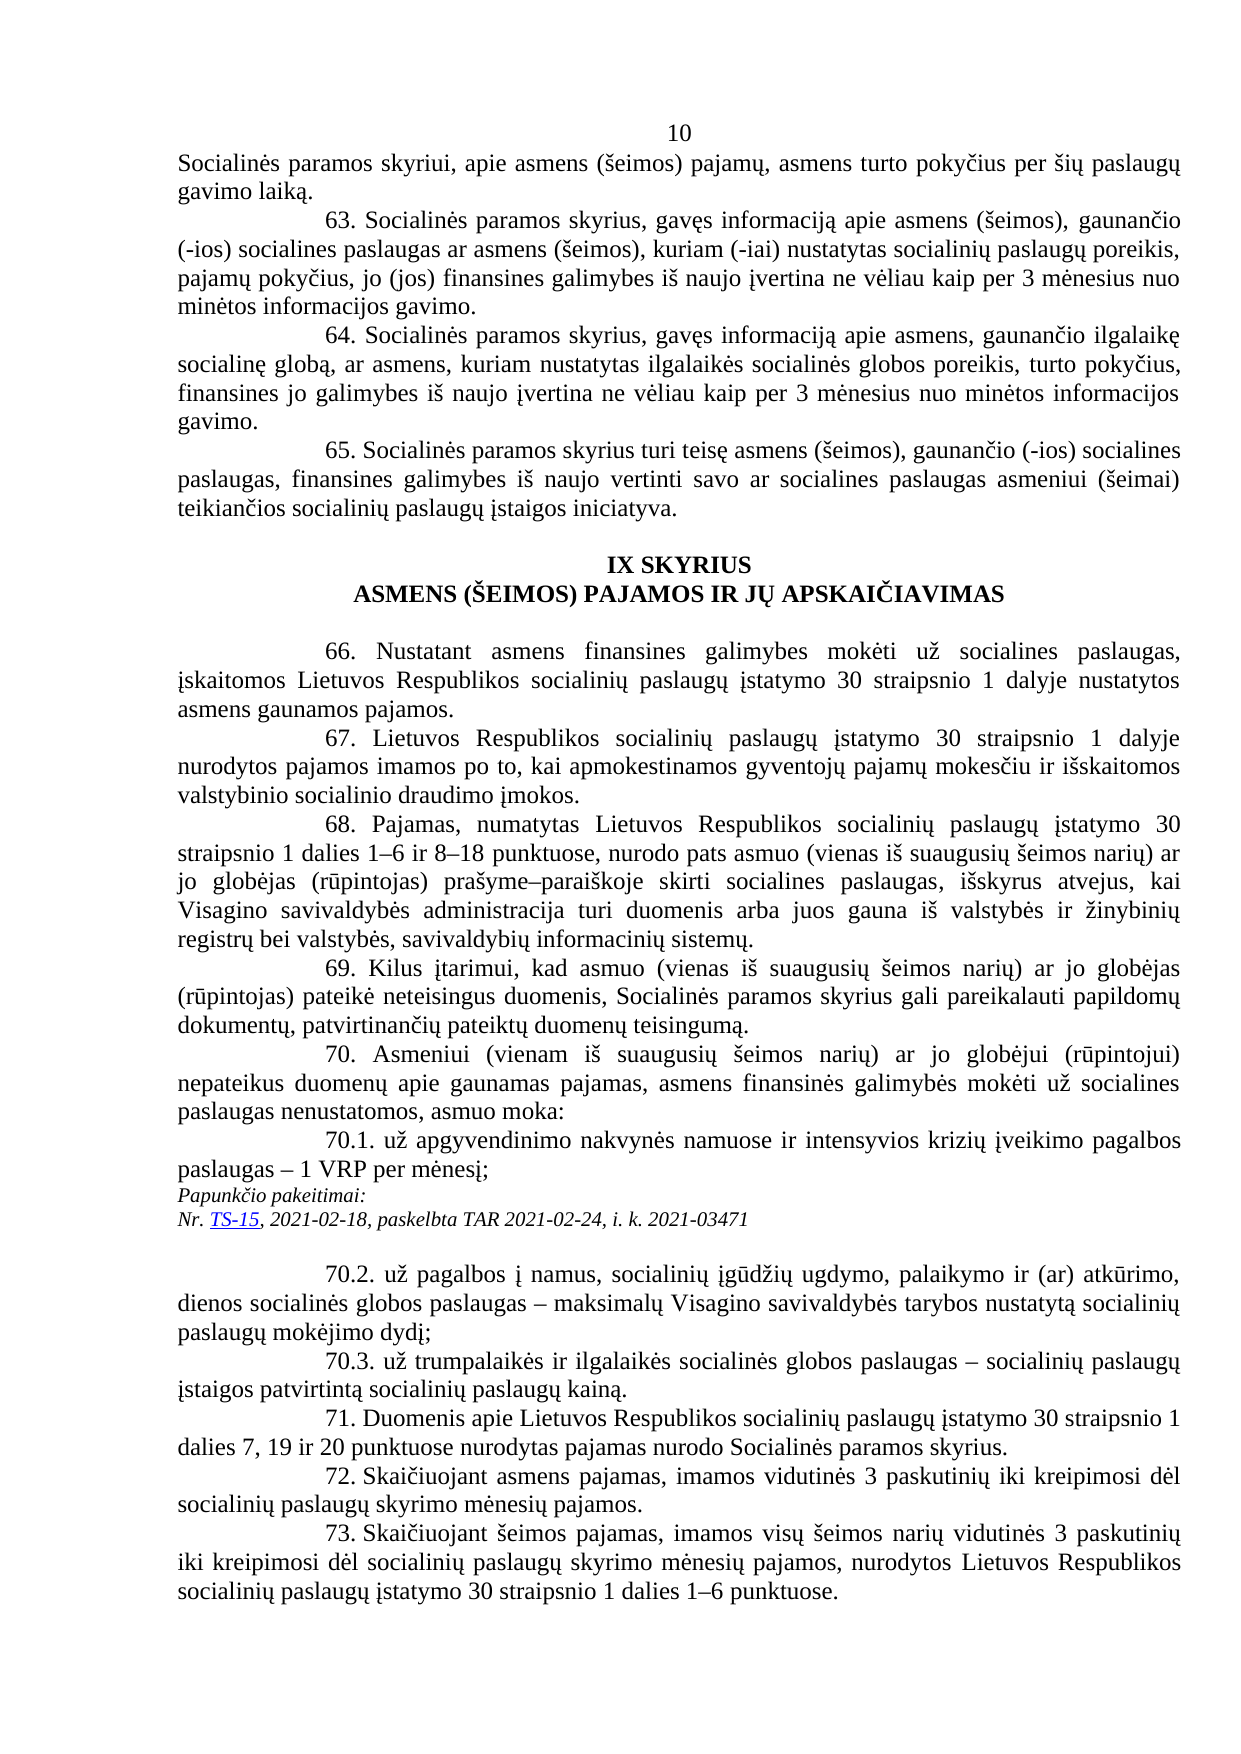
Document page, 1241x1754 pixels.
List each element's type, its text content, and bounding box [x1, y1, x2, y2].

text 69. Kilus įtarimui, kad asmuo (vienas iš suaugusių šeimos narių) ar jo globėjas (rūpintojas) pateikė neteisingus duomenis, Socialinės paramos skyrius gali pareikalauti papildomų dokumentų, patvirtinančių pateiktų duomenų teisingumą. [177, 953, 1181, 1039]
text 65. Socialinės paramos skyrius turi teisę asmens (šeimos), gaunančio (-ios) socialines paslaugas, finansines galimybes iš naujo vertinti savo ar socialines paslaugas asmeniui (šeimai) teikiančios socialinių paslaugų įstaigos iniciatyva. [177, 435, 1181, 521]
text 70.2. už pagalbos į namus, socialinių įgūdžių ugdymo, palaikymo ir (ar) atkūrimo, dienos socialinės globos paslaugas – maksimalų Visagino savivaldybės tarybos nustatytą socialinių paslaugų mokėjimo dydį; [177, 1259, 1181, 1346]
text 70.3. už trumpalaikės ir ilgalaikės socialinės globos paslaugas – socialinių paslaugų įstaigos patvirtintą socialinių paslaugų kainą. [177, 1346, 1181, 1403]
text ASMENS (ŠEIMOS) PAJAMOS IR JŲ APSKAIČIAVIMAS [177, 579, 1181, 608]
text 68. Pajamas, numatytas Lietuvos Respublikos socialinių paslaugų įstatymo 30 straipsnio 1 dalies 1–6 ir 8–18 punktuose, nurodo pats asmuo (vienas iš suaugusių šeimos narių) ar jo globėjas (rūpintojas) prašyme–paraiškoje skirti socialines paslaugas, išskyrus atvejus, kai Visagino savivaldybės administracija turi duomenis arba juos gauna iš valstybės ir žinybinių registrų bei valstybės, savivaldybių informacinių sistemų. [177, 809, 1181, 953]
text 71. Duomenis apie Lietuvos Respublikos socialinių paslaugų įstatymo 30 straipsnio 1 dalies 7, 19 ir 20 punktuose nurodytas pajamas nurodo Socialinės paramos skyrius. [177, 1403, 1181, 1461]
text Socialinės paramos skyriui, apie asmens (šeimos) pajamų, asmens turto pokyčius per šių paslaugų gavimo laiką. [177, 148, 1181, 205]
text Nr. TS-15, 2021-02-18, paskelbta TAR 2021-02-24, i. k. 2021-03471 [177, 1207, 1181, 1231]
text IX SKYRIUS [177, 550, 1181, 579]
text 63. Socialinės paramos skyrius, gavęs informaciją apie asmens (šeimos), gaunančio (-ios) socialines paslaugas ar asmens (šeimos), kuriam (-iai) nustatytas socialinių paslaugų poreikis, pajamų pokyčius, jo (jos) finansines galimybes iš naujo įvertina ne vėliau kaip per 3 mėnesius nuo minėtos informacijos gavimo. [177, 205, 1181, 320]
text Papunkčio pakeitimai: [177, 1183, 1181, 1207]
text 70.1. už apgyvendinimo nakvynės namuose ir intensyvios krizių įveikimo pagalbos paslaugas – 1 VRP per mėnesį; [177, 1125, 1181, 1183]
text 66. Nustatant asmens finansines galimybes mokėti už socialines paslaugas, įskaitomos Lietuvos Respublikos socialinių paslaugų įstatymo 30 straipsnio 1 dalyje nustatytos asmens gaunamos pajamos. [177, 636, 1181, 723]
text 64. Socialinės paramos skyrius, gavęs informaciją apie asmens, gaunančio ilgalaikę socialinę globą, ar asmens, kuriam nustatytas ilgalaikės socialinės globos poreikis, turto pokyčius, finansines jo galimybes iš naujo įvertina ne vėliau kaip per 3 mėnesius nuo minėtos informacijos gavimo. [177, 320, 1181, 435]
text 67. Lietuvos Respublikos socialinių paslaugų įstatymo 30 straipsnio 1 dalyje nurodytos pajamos imamos po to, kai apmokestinamos gyventojų pajamų mokesčiu ir išskaitomos valstybinio socialinio draudimo įmokos. [177, 723, 1181, 809]
text 72. Skaičiuojant asmens pajamas, imamos vidutinės 3 paskutinių iki kreipimosi dėl socialinių paslaugų skyrimo mėnesių pajamos. [177, 1461, 1181, 1518]
text 73. Skaičiuojant šeimos pajamas, imamos visų šeimos narių vidutinės 3 paskutinių iki kreipimosi dėl socialinių paslaugų skyrimo mėnesių pajamos, nurodytos Lietuvos Respublikos socialinių paslaugų įstatymo 30 straipsnio 1 dalies 1–6 punktuose. [177, 1518, 1181, 1604]
text 70. Asmeniui (vienam iš suaugusių šeimos narių) ar jo globėjui (rūpintojui) nepateikus duomenų apie gaunamas pajamas, asmens finansinės galimybės mokėti už socialines paslaugas nenustatomos, asmuo moka: [177, 1039, 1181, 1125]
